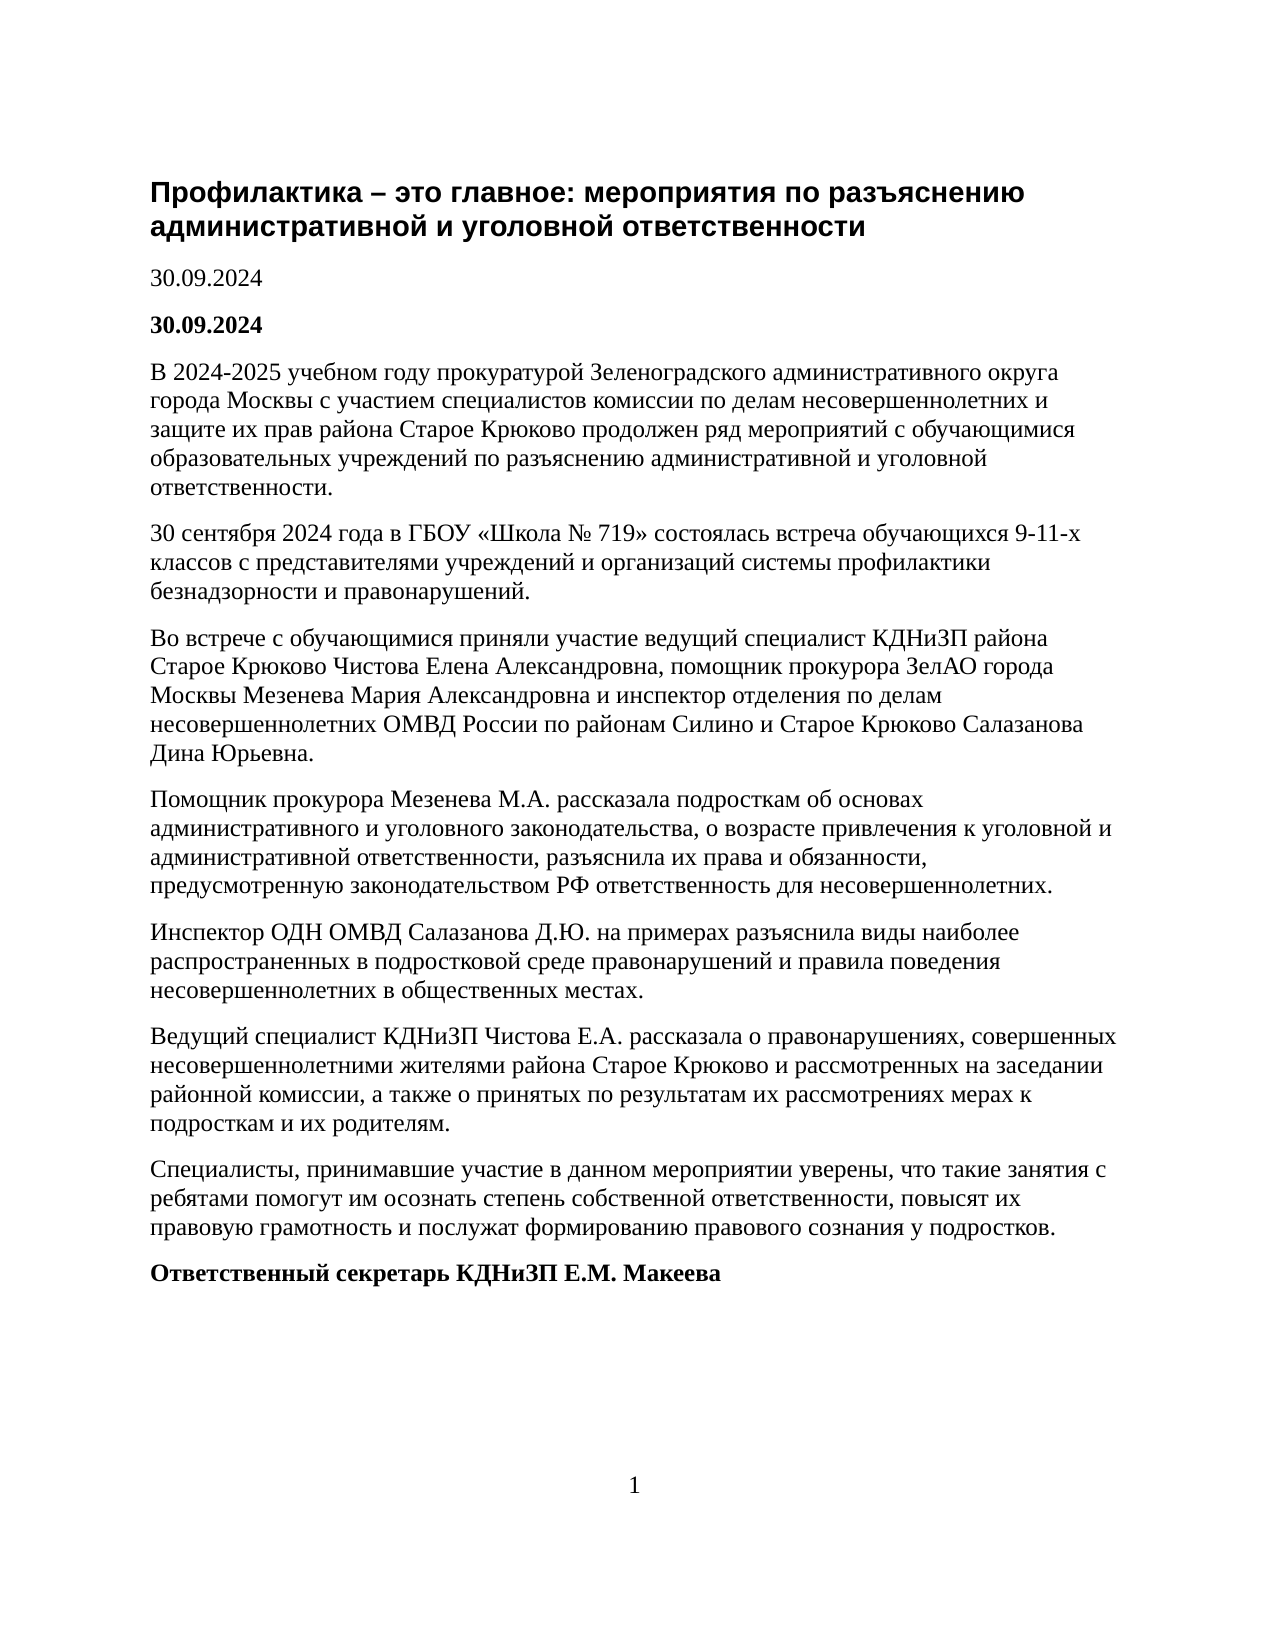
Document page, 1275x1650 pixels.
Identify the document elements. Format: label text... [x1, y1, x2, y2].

text Инспектор ОДН ОМВД Салазанова Д.Ю. на примерах разъяснила виды наиболее распространенных в подростковой среде правонарушений и правила поведения несовершеннолетних в общественных местах. [150, 917, 1125, 1003]
text 30 сентября 2024 года в ГБОУ «Школа № 719» состоялась встреча обучающихся 9-11-х классов с представителями учреждений и организаций системы профилактики безнадзорности и правонарушений. [150, 518, 1125, 605]
text 30.09.2024 [150, 310, 1125, 339]
subtitle Профилактика – это главное: мероприятия по разъяснению административной и уголовной ответственности [150, 175, 1125, 242]
text Ответственный секретарь КДНиЗП Е.М. Макеева [150, 1258, 1125, 1287]
text В 2024-2025 учебном году прокуратурой Зеленоградского административного округа города Москвы с участием специалистов комиссии по делам несовершеннолетних и защите их прав района Старое Крюково продолжен ряд мероприятий с обучающимися образовательных учреждений по разъяснению административной и уголовной ответственности. [150, 357, 1125, 501]
text 30.09.2024 [150, 263, 1125, 292]
text Помощник прокурора Мезенева М.А. рассказала подросткам об основах административного и уголовного законодательства, о возрасте привлечения к уголовной и административной ответственности, разъяснила их права и обязанности, предусмотренную законодательством РФ ответственность для несовершеннолетних. [150, 784, 1125, 899]
text Ведущий специалист КДНиЗП Чистова Е.А. рассказала о правонарушениях, совершенных несовершеннолетними жителями района Старое Крюково и рассмотренных на заседании районной комиссии, а также о принятых по результатам их рассмотрениях мерах к подросткам и их родителям. [150, 1021, 1125, 1136]
text Специалисты, принимавшие участие в данном мероприятии уверены, что такие занятия с ребятами помогут им осознать степень собственной ответственности, повысят их правовую грамотность и послужат формированию правового сознания у подростков. [150, 1154, 1125, 1241]
text Во встрече с обучающимися приняли участие ведущий специалист КДНиЗП района Старое Крюково Чистова Елена Александровна, помощник прокурора ЗелАО города Москвы Мезенева Мария Александровна и инспектор отделения по делам несовершеннолетних ОМВД России по районам Силино и Старое Крюково Салазанова Дина Юрьевна. [150, 623, 1125, 766]
